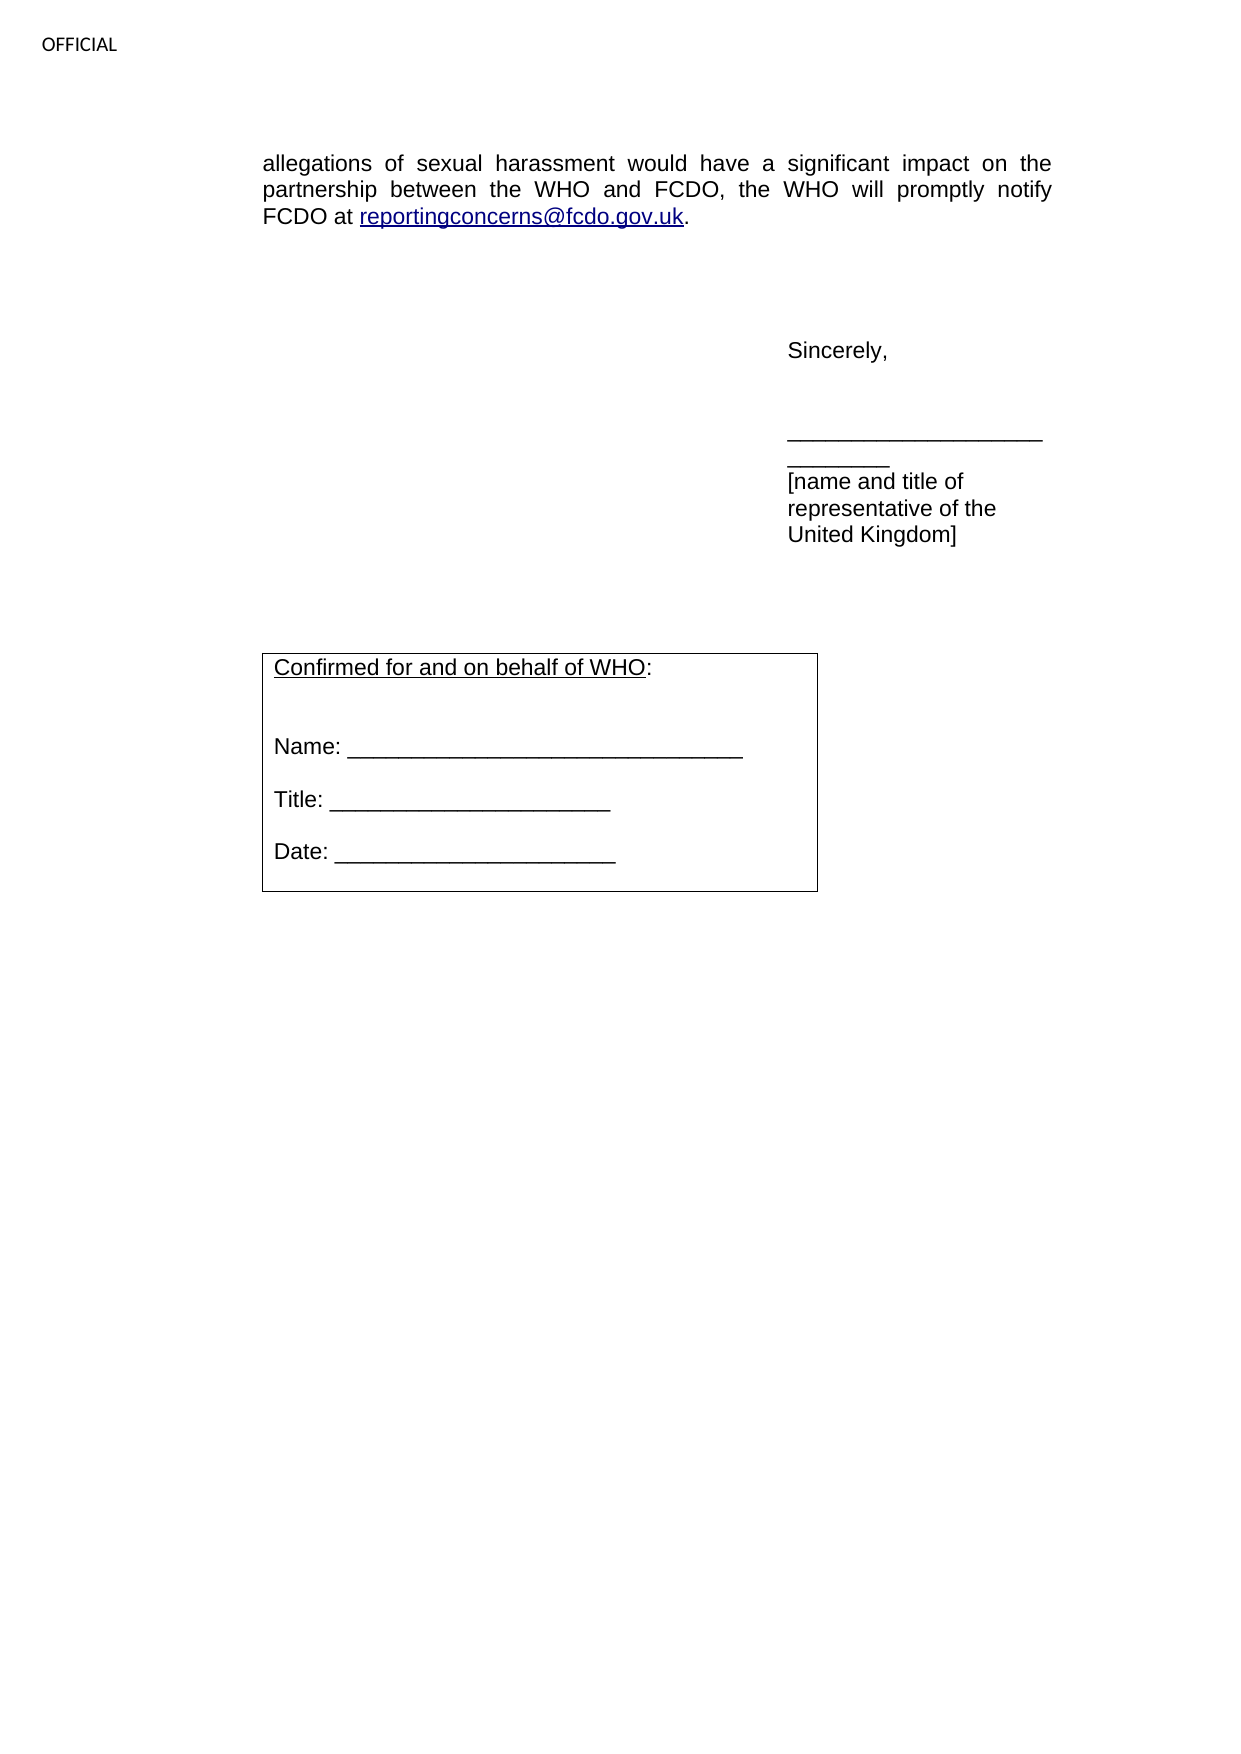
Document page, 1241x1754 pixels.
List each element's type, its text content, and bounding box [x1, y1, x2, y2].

text ____________________________ [787, 416, 1053, 468]
text Sincerely, [787, 337, 1053, 363]
list allegations of sexual harassment would have a significant impact on the partnership between the WHO and FCDO, the WHO will promptly notify FCDO at reportingconcerns@fcdo.gov.uk. [225, 150, 1053, 229]
text [name and title of representative of the United Kingdom] [787, 468, 1053, 547]
table_header Confirmed for and on behalf of WHO: Name: _______________________________ Title: ______________________ Date: ______________________ [263, 654, 817, 891]
